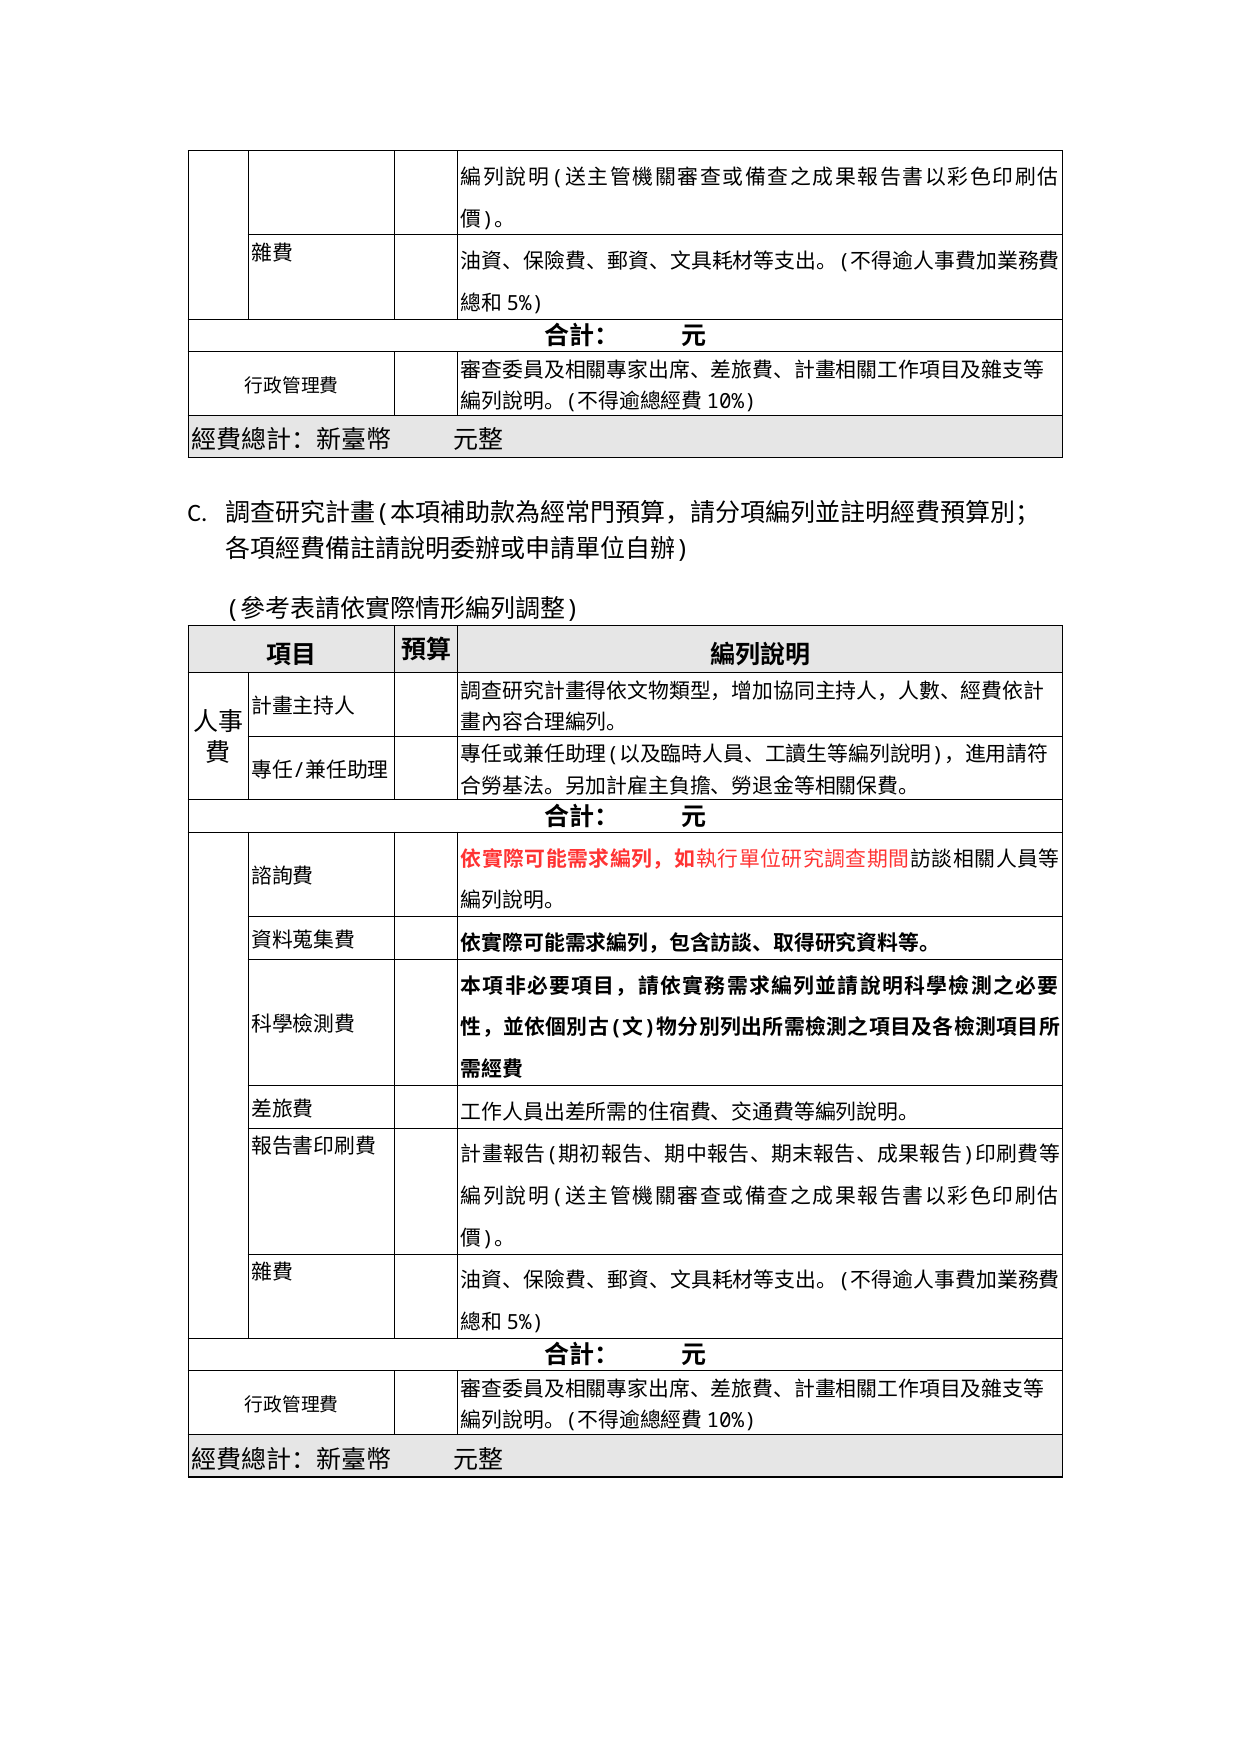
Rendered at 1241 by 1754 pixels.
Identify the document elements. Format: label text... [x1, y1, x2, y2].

table_cell 編列說明(送主管機關審查或備查之成果報告書以彩色印刷估價)。 [458, 151, 1062, 234]
table_cell 油資、保險費、郵資、文具耗材等支出。(不得逾人事費加業務費總和5%) [458, 235, 1062, 319]
table_cell 科學檢測費 [249, 960, 394, 1085]
table_header 預算 [395, 626, 457, 672]
table_cell [395, 960, 457, 1085]
table_cell [189, 151, 248, 319]
table_cell 審查委員及相關專家出席、差旅費、計畫相關工作項目及雜支等編列說明。(不得逾總經費10%) [458, 1371, 1062, 1434]
table_cell 合計： 元 [189, 1339, 1062, 1370]
table_cell [395, 235, 457, 319]
table_cell 審查委員及相關專家出席、差旅費、計畫相關工作項目及雜支等編列說明。(不得逾總經費10%) [458, 352, 1062, 414]
table_header 項目 [189, 626, 394, 672]
table_cell 行政管理費 [189, 352, 394, 414]
table_cell 調查研究計畫得依文物類型，增加協同主持人，人數、經費依計畫內容合理編列。 [458, 673, 1062, 736]
table_cell [249, 151, 394, 234]
table_cell 依實際可能需求編列，如執行單位研究調查期間訪談相關人員等編列說明。 [458, 833, 1062, 916]
table_cell 專任或兼任助理(以及臨時人員、工讀生等編列說明)，進用請符合勞基法。另加計雇主負擔、勞退金等相關保費。 [458, 737, 1062, 799]
table_cell 差旅費 [249, 1086, 394, 1127]
table_cell 計畫主持人 [249, 673, 394, 736]
table_cell 經費總計：新臺幣 元整 [189, 1435, 1062, 1476]
table_cell [395, 1371, 457, 1434]
list 調查研究計畫(本項補助款為經常門預算，請分項編列並註明經費預算別；各項經費備註請說明委辦或申請單位自辦) [187, 492, 1063, 565]
table_header 編列說明 [458, 626, 1062, 672]
text (參考表請依實際情形編列調整) [225, 584, 1063, 625]
table_cell 合計： 元 [189, 800, 1062, 832]
table_cell 雜費 [249, 235, 394, 319]
table_cell 依實際可能需求編列，包含訪談、取得研究資料等。 [458, 917, 1062, 959]
table_cell 專任/兼任助理 [249, 737, 394, 799]
table_cell [189, 833, 248, 1338]
table_cell 油資、保險費、郵資、文具耗材等支出。(不得逾人事費加業務費總和5%) [458, 1255, 1062, 1338]
table_cell 資料蒐集費 [249, 917, 394, 959]
table_cell 經費總計：新臺幣 元整 [189, 416, 1062, 457]
table_cell 雜費 [249, 1255, 394, 1338]
table_cell 報告書印刷費 [249, 1129, 394, 1253]
table_cell 計畫報告(期初報告、期中報告、期末報告、成果報告)印刷費等編列說明(送主管機關審查或備查之成果報告書以彩色印刷估價)。 [458, 1129, 1062, 1253]
table_cell 行政管理費 [189, 1371, 394, 1434]
table_cell [395, 1129, 457, 1253]
table_cell 人事費 [189, 673, 248, 799]
table_cell [395, 833, 457, 916]
table_cell 合計： 元 [189, 320, 1062, 351]
table_cell [395, 1255, 457, 1338]
table_cell [395, 352, 457, 414]
table_cell [395, 1086, 457, 1127]
table_cell 本項非必要項目，請依實務需求編列並請說明科學檢測之必要性，並依個別古(文)物分別列出所需檢測之項目及各檢測項目所需經費 [458, 960, 1062, 1085]
table_cell 工作人員出差所需的住宿費、交通費等編列說明。 [458, 1086, 1062, 1127]
table_cell [395, 917, 457, 959]
table_cell [395, 151, 457, 234]
table_cell [395, 737, 457, 799]
table_cell [395, 673, 457, 736]
table_cell 諮詢費 [249, 833, 394, 916]
